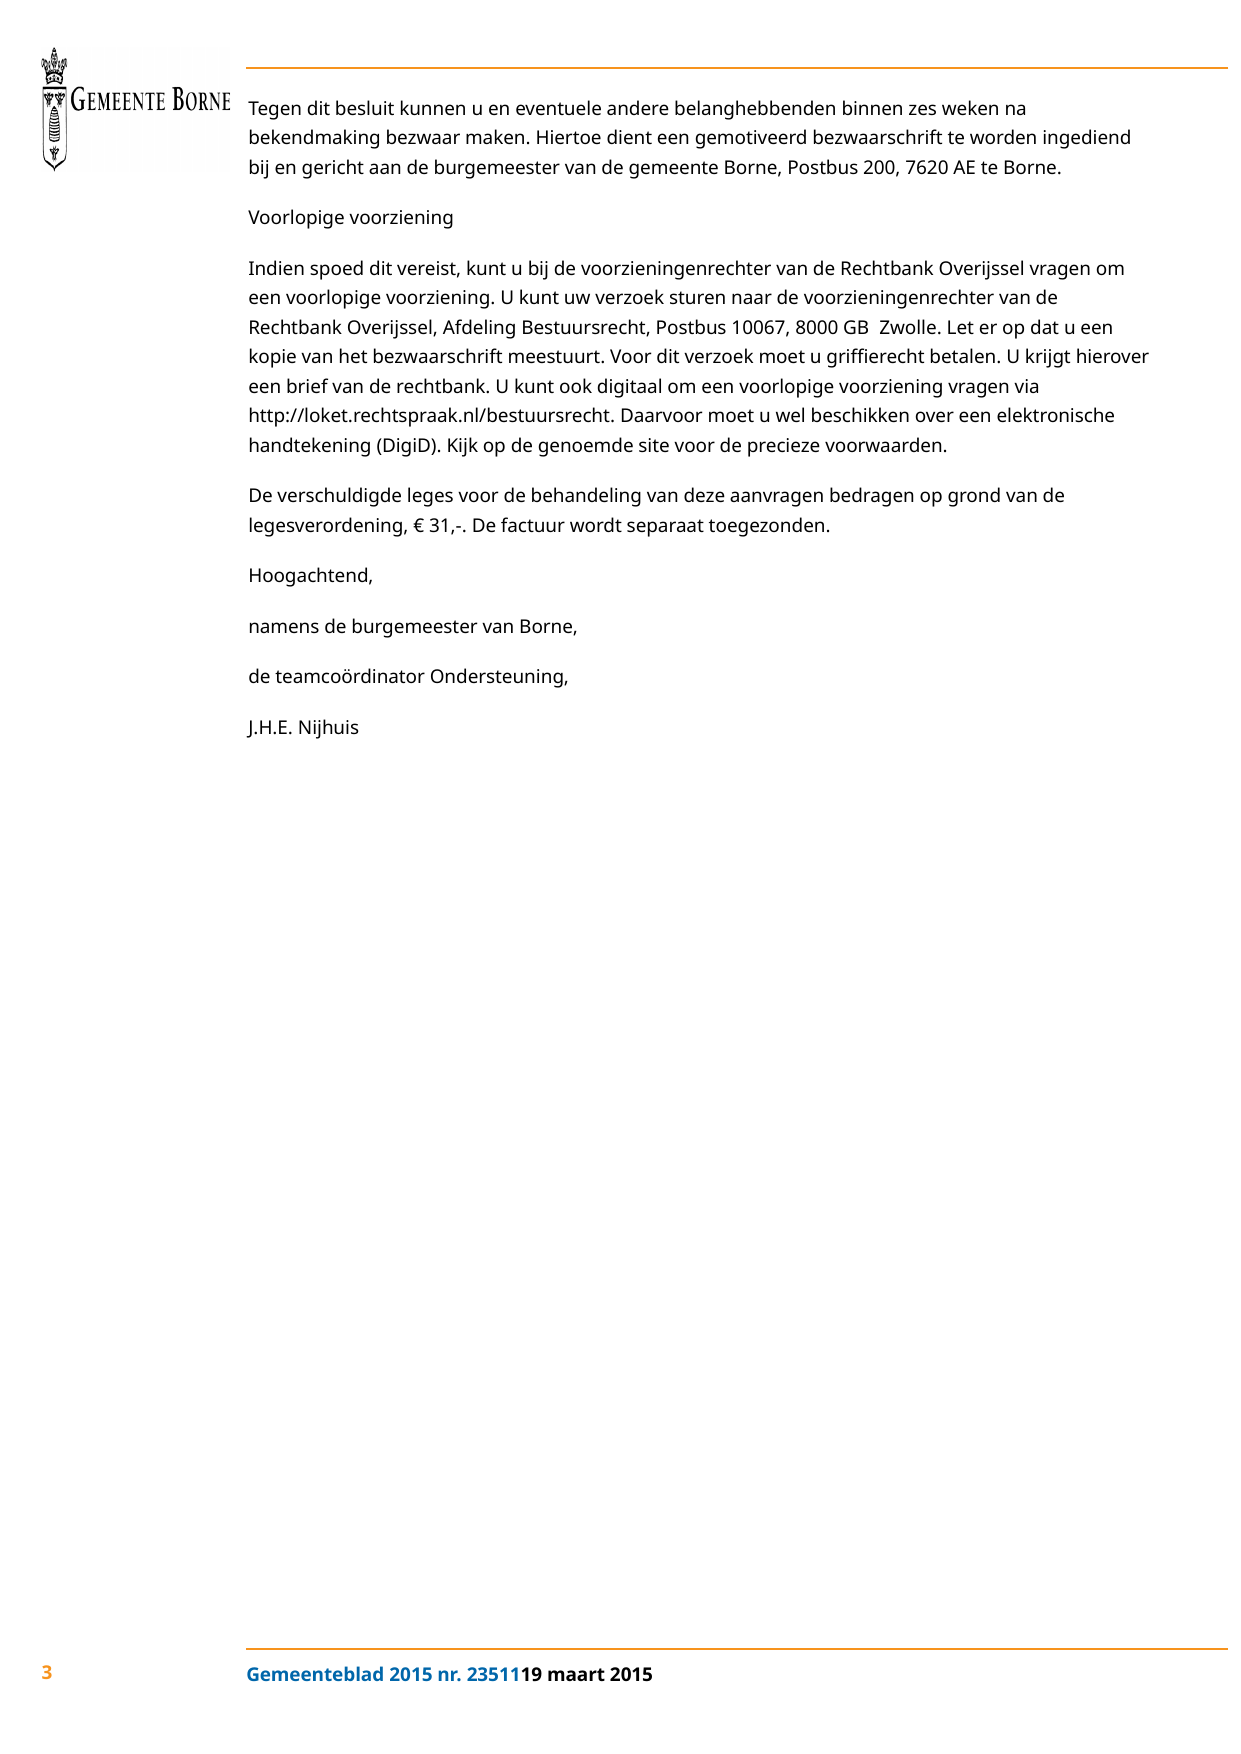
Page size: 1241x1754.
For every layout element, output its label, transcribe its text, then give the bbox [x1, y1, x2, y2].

text Tegen dit besluit kunnen u en eventuele andere belanghebbenden binnen zes weken na bekendmaking bezwaar maken. Hiertoe dient een gemotiveerd bezwaarschrift te worden ingediend bij en gericht aan de burgemeester van de gemeente Borne, Postbus 200, 7620 AE te Borne. [248, 95, 1152, 180]
text Indien spoed dit vereist, kunt u bij de voorzieningenrechter van de Rechtbank Overijssel vragen om een voorlopige voorziening. U kunt uw verzoek sturen naar de voorzieningenrechter van de Rechtbank Overijssel, Afdeling Bestuursrecht, Postbus 10067, 8000 GB Zwolle. Let er op dat u een kopie van het bezwaarschrift meestuurt. Voor dit verzoek moet u griffierecht betalen. U krijgt hierover een brief van de rechtbank. U kunt ook digitaal om een voorlopige voorziening vragen via http://loket.rechtspraak.nl/bestuursrecht. Daarvoor moet u wel beschikken over een elektronische handtekening (DigiD). Kijk op de genoemde site voor de precieze voorwaarden. [248, 255, 1152, 458]
picture [41, 47, 231, 172]
text de teamcoördinator Ondersteuning, [248, 663, 1152, 689]
text De verschuldigde leges voor de behandeling van deze aanvragen bedragen op grond van de legesverordening, € 31,-. De factuur wordt separaat toegezonden. [248, 483, 1152, 538]
text namens de burgemeester van Borne, [248, 613, 1152, 639]
text J.H.E. Nijhuis [248, 714, 1152, 740]
text Voorlopige voorziening [248, 204, 1152, 230]
text Hoogachtend, [248, 563, 1152, 588]
